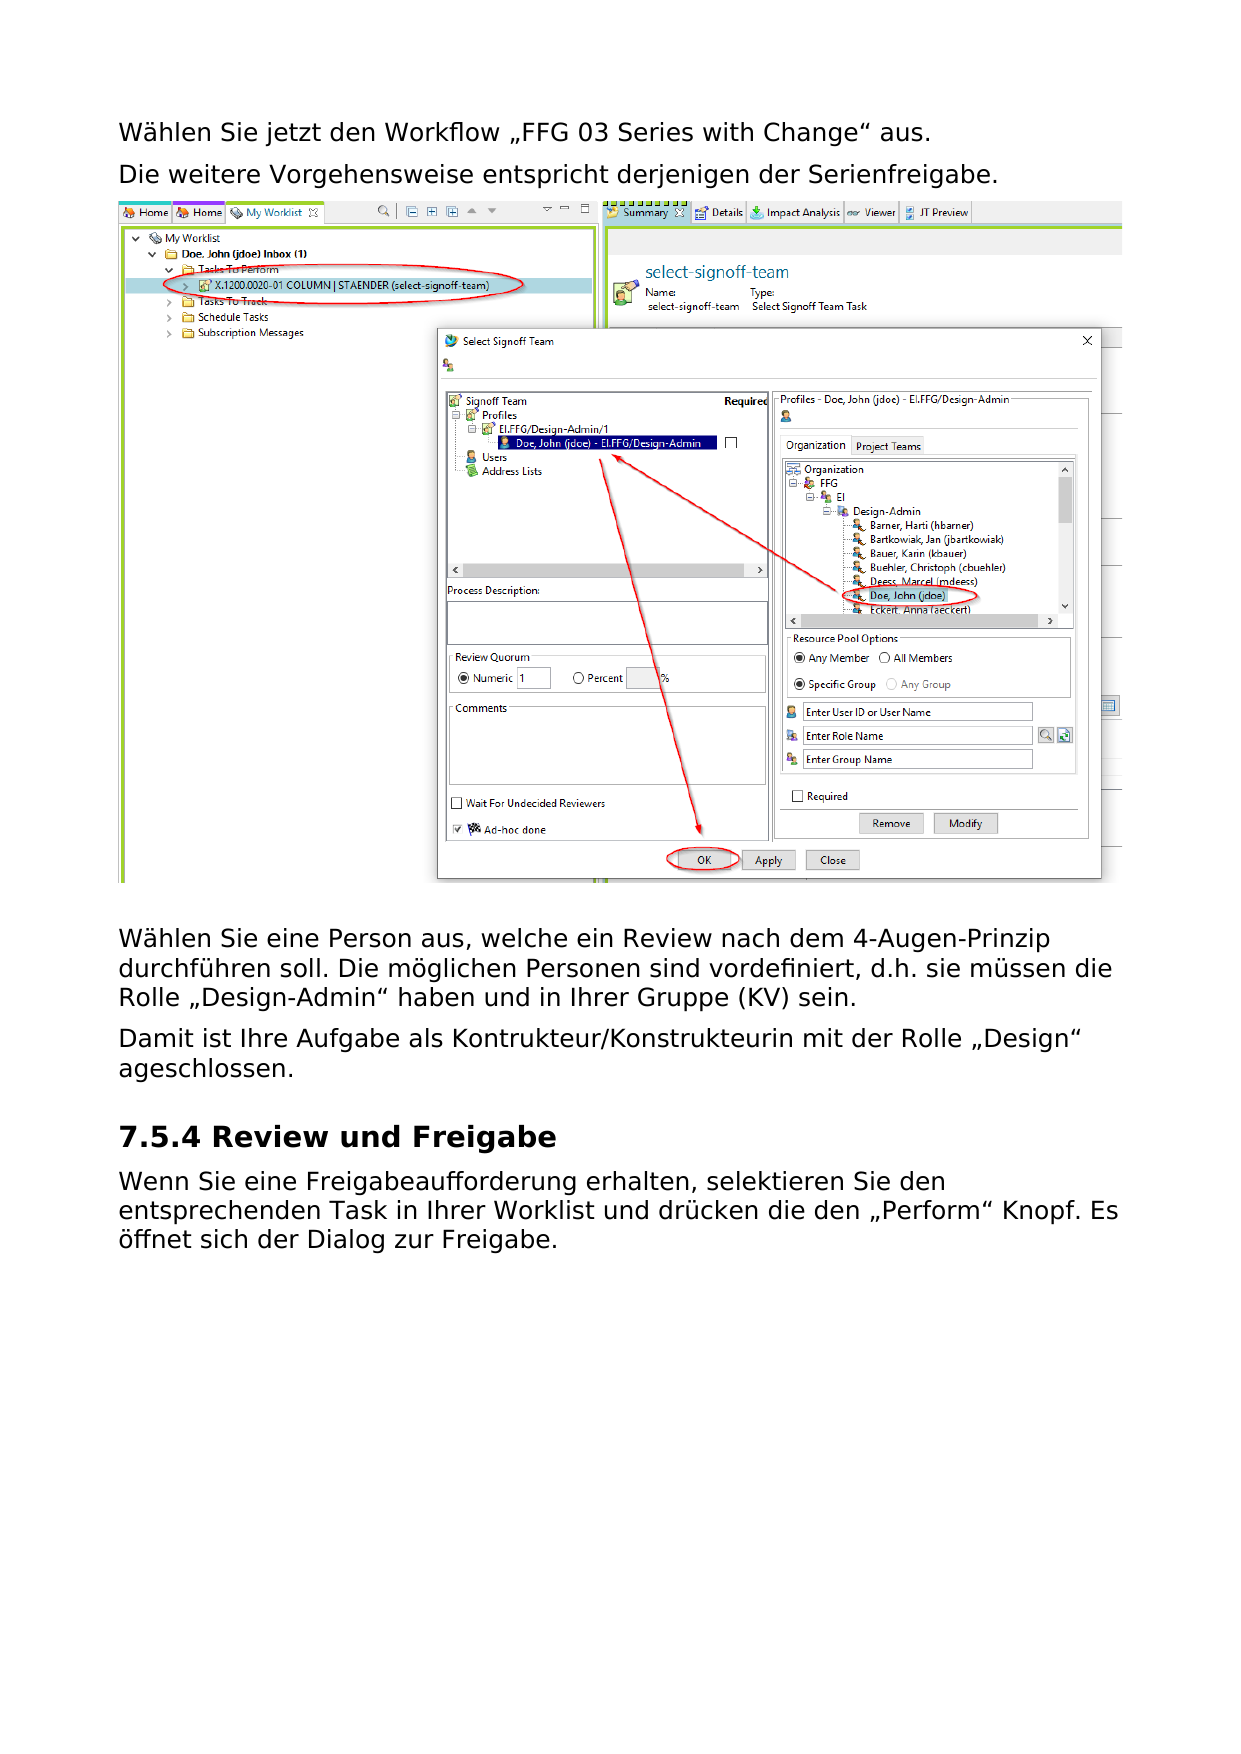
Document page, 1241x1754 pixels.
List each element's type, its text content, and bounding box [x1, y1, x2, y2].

subtitle 7.5.4 Review und Freigabe [118, 1121, 1122, 1154]
text Damit ist Ihre Aufgabe als Kontrukteur/Konstrukteurin mit der Rolle „Design“ ageschlossen. [118, 1025, 1122, 1083]
text Die weitere Vorgehensweise entspricht derjenigen der Serienfreigabe. [118, 160, 1122, 189]
text Wenn Sie eine Freigabeaufforderung erhalten, selektieren Sie den entsprechenden Task in Ihrer Worklist und drücken die den „Perform“ Knopf. Es öffnet sich der Dialog zur Freigabe. [118, 1167, 1122, 1254]
text Wählen Sie jetzt den Workflow „FFG 03 Series with Change“ aus. [118, 118, 1122, 147]
text Wählen Sie eine Person aus, welche ein Review nach dem 4-Augen-Prinzip durchführen soll. Die möglichen Personen sind vordefiniert, d.h. sie müssen die Rolle „Design-Admin“ haben und in Ihrer Gruppe (KV) sein. [118, 925, 1122, 1012]
picture [118, 201, 1123, 883]
